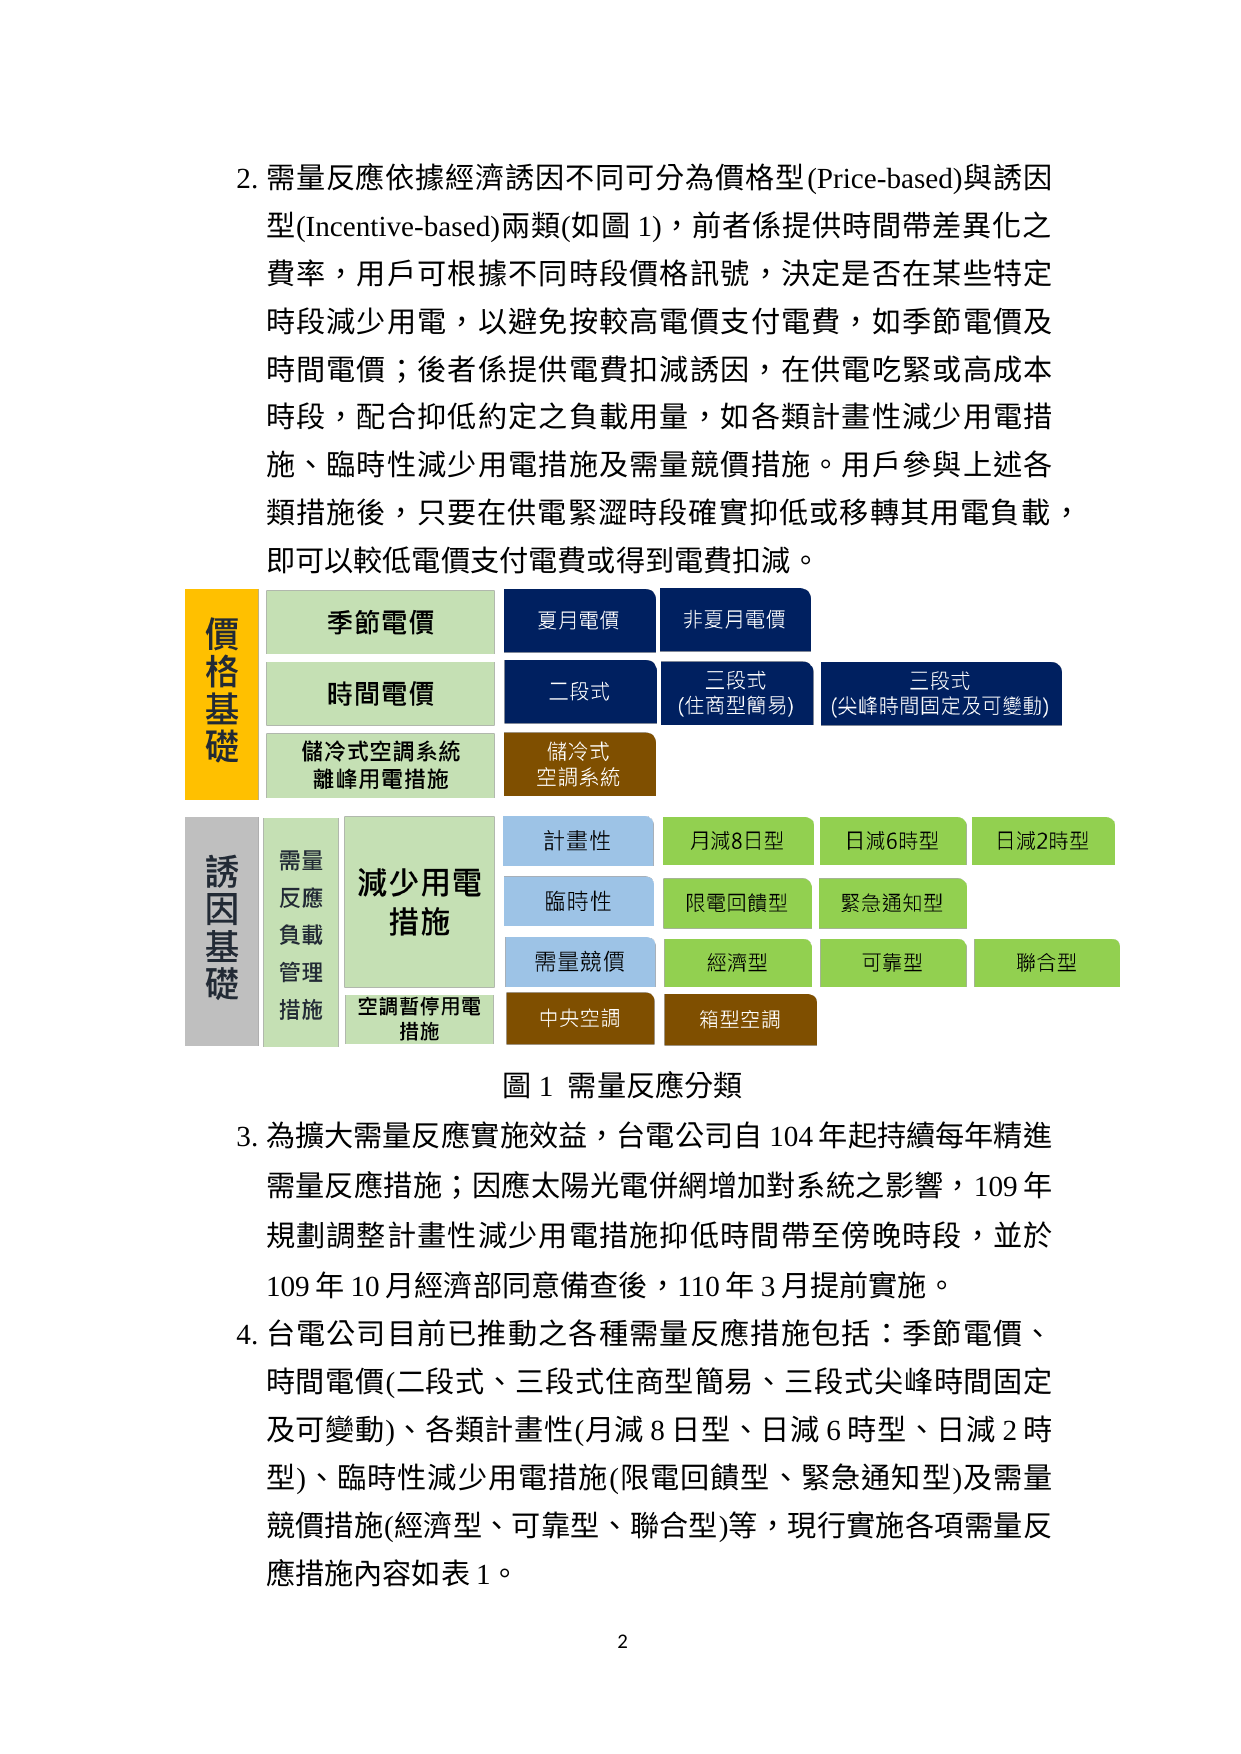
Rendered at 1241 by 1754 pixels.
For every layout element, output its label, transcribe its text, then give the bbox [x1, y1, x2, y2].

text 圖 1 需量反應分類 [192, 1057, 1053, 1106]
text [192, 581, 1053, 588]
list 為擴大需量反應實施效益，台電公司自104年起持續每年精進需量反應措施；因應太陽光電併網增加對系統之影響，109年規劃調整計畫性減少用電措施抑低時間帶至傍晚時段，並於109年10月經濟部同意備查後，110年3月提前實施。 [236, 1106, 1053, 1306]
picture [181, 588, 1120, 1057]
list 需量反應依據經濟誘因不同可分為價格型(Price-based)與誘因型(Incentive-based)兩類(如圖1)，前者係提供時間帶差異化之費率，用戶可根據不同時段價格訊號，決定是否在某些特定時段減少用電，以避免按較高電價支付電費，如季節電價及時間電價；後者係提供電費扣減誘因，在供電吃緊或高成本時段，配合抑低約定之負載用量，如各類計畫性減少用電措施、臨時性減少用電措施及需量競價措施。用戶參與上述各類措施後，只要在供電緊澀時段確實抑低或移轉其用電負載，即可以較低電價支付電費或得到電費扣減。 [236, 150, 1053, 581]
list 台電公司目前已推動之各種需量反應措施包括：季節電價、時間電價(二段式、三段式住商型簡易、三段式尖峰時間固定及可變動)、各類計畫性(月減8日型、日減6時型、日減2時型)、臨時性減少用電措施(限電回饋型、緊急通知型)及需量競價措施(經濟型、可靠型、聯合型)等，現行實施各項需量反應措施內容如表1。 [236, 1306, 1053, 1594]
